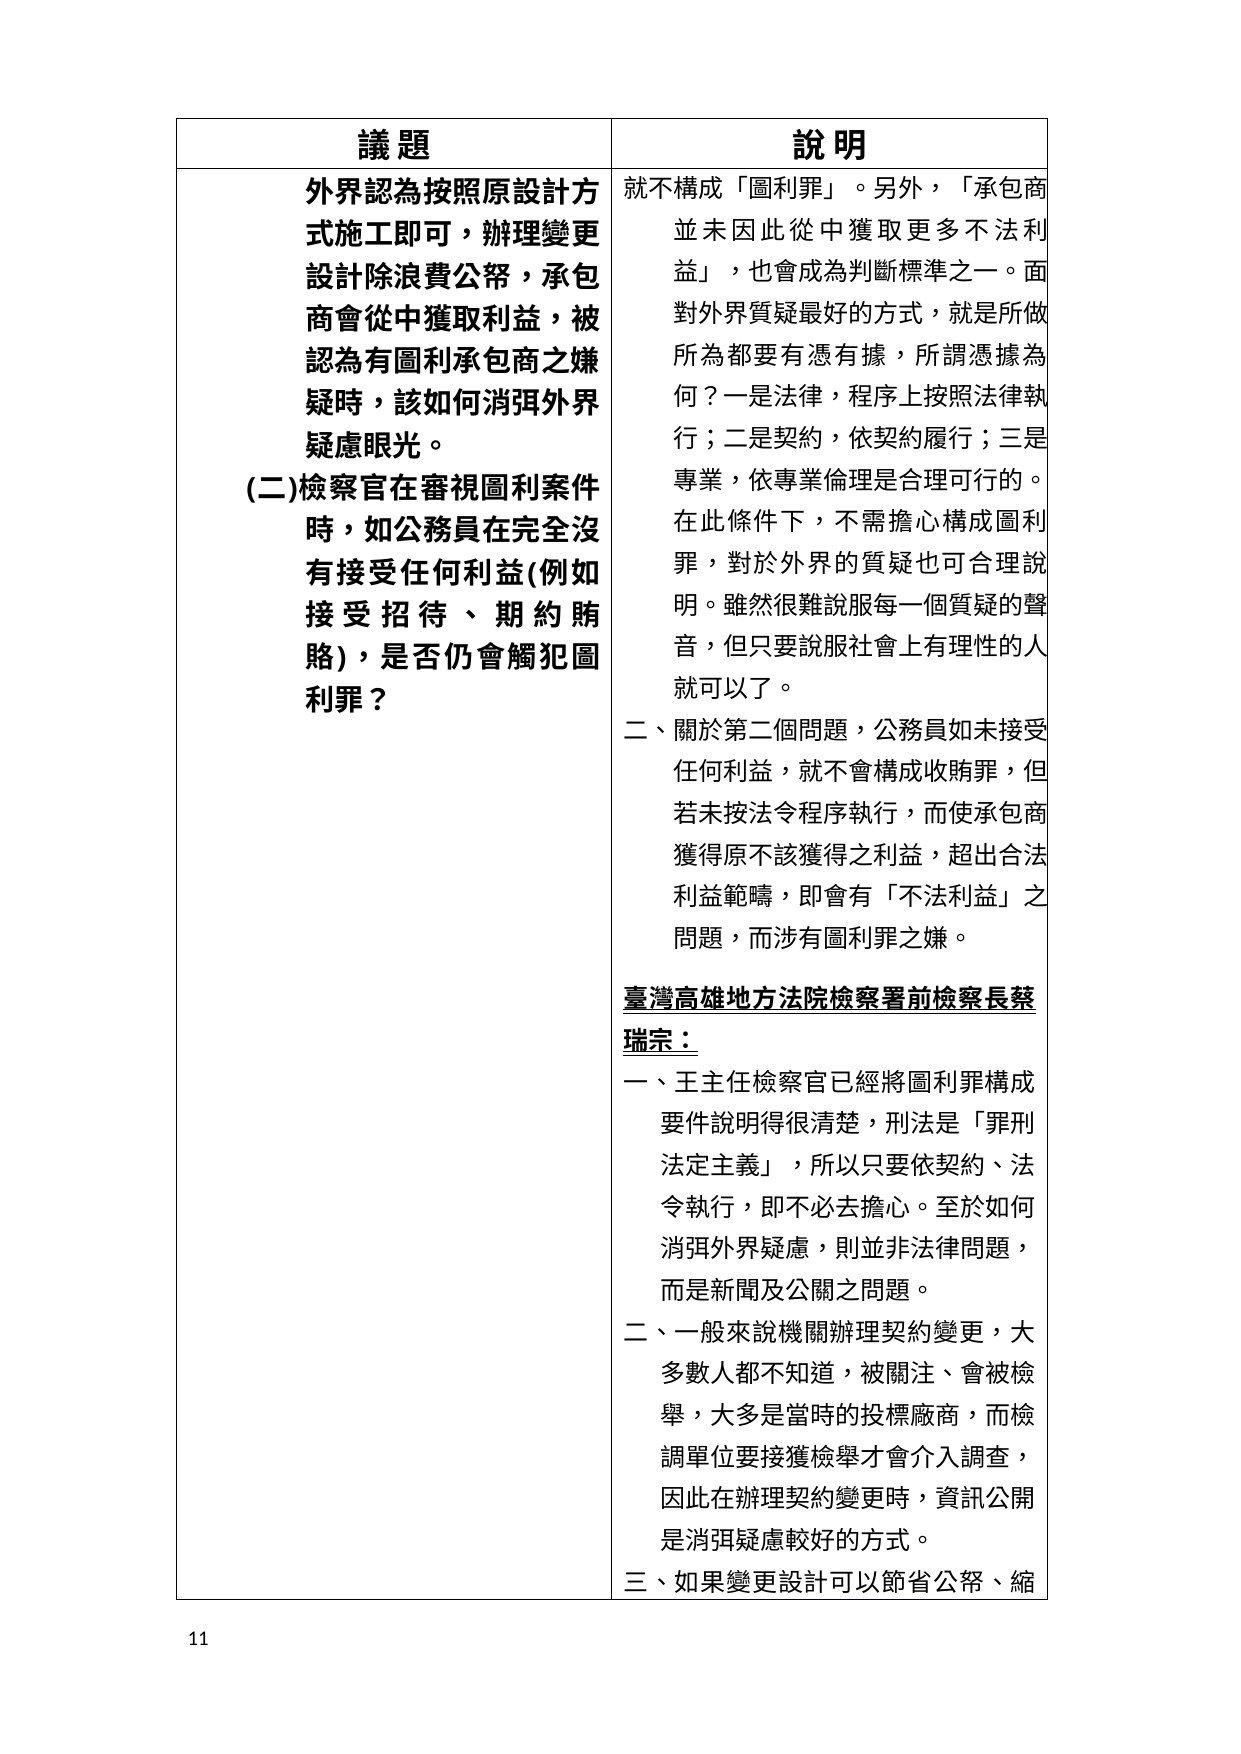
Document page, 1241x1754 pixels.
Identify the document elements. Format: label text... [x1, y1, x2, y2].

table_cell 就不構成「圖利罪」。另外，「承包商並未因此從中獲取更多不法利益」，也會成為判斷標準之一。面對外界質疑最好的方式，就是所做所為都要有憑有據，所謂憑據為何？一是法律，程序上按照法律執行；二是契約，依契約履行；三是專業，依專業倫理是合理可行的。在此條件下，不需擔心構成圖利罪，對於外界的質疑也可合理說明。雖然很難說服每一個質疑的聲音，但只要說服社會上有理性的人就可以了。 二、關於第二個問題，公務員如未接受任何利益，就不會構成收賄罪，但若未按法令程序執行，而使承包商獲得原不該獲得之利益，超出合法利益範疇，即會有「不法利益」之問題，而涉有圖利罪之嫌。 臺灣高雄地方法院檢察署前檢察長蔡瑞宗： 一、王主任檢察官已經將圖利罪構成要件說明得很清楚，刑法是「罪刑法定主義」，所以只要依契約、法令執行，即不必去擔心。至於如何消弭外界疑慮，則並非法律問題，而是新聞及公關之問題。 二、一般來說機關辦理契約變更，大多數人都不知道，被關注、會被檢舉，大多是當時的投標廠商，而檢調單位要接獲檢舉才會介入調查，因此在辦理契約變更時，資訊公開是消弭疑慮較好的方式。 三、如果變更設計可以節省公帑、縮 [612, 169, 1047, 1598]
table_header 議 題 [177, 119, 611, 167]
table_cell 外界認為按照原設計方式施工即可，辦理變更設計除浪費公帑，承包商會從中獲取利益，被認為有圖利承包商之嫌疑時，該如何消弭外界疑慮眼光。 (二)檢察官在審視圖利案件時，如公務員在完全沒有接受任何利益(例如接受招待、期約賄賂)，是否仍會觸犯圖利罪？ [177, 169, 611, 1598]
table_header 說 明 [612, 119, 1047, 167]
